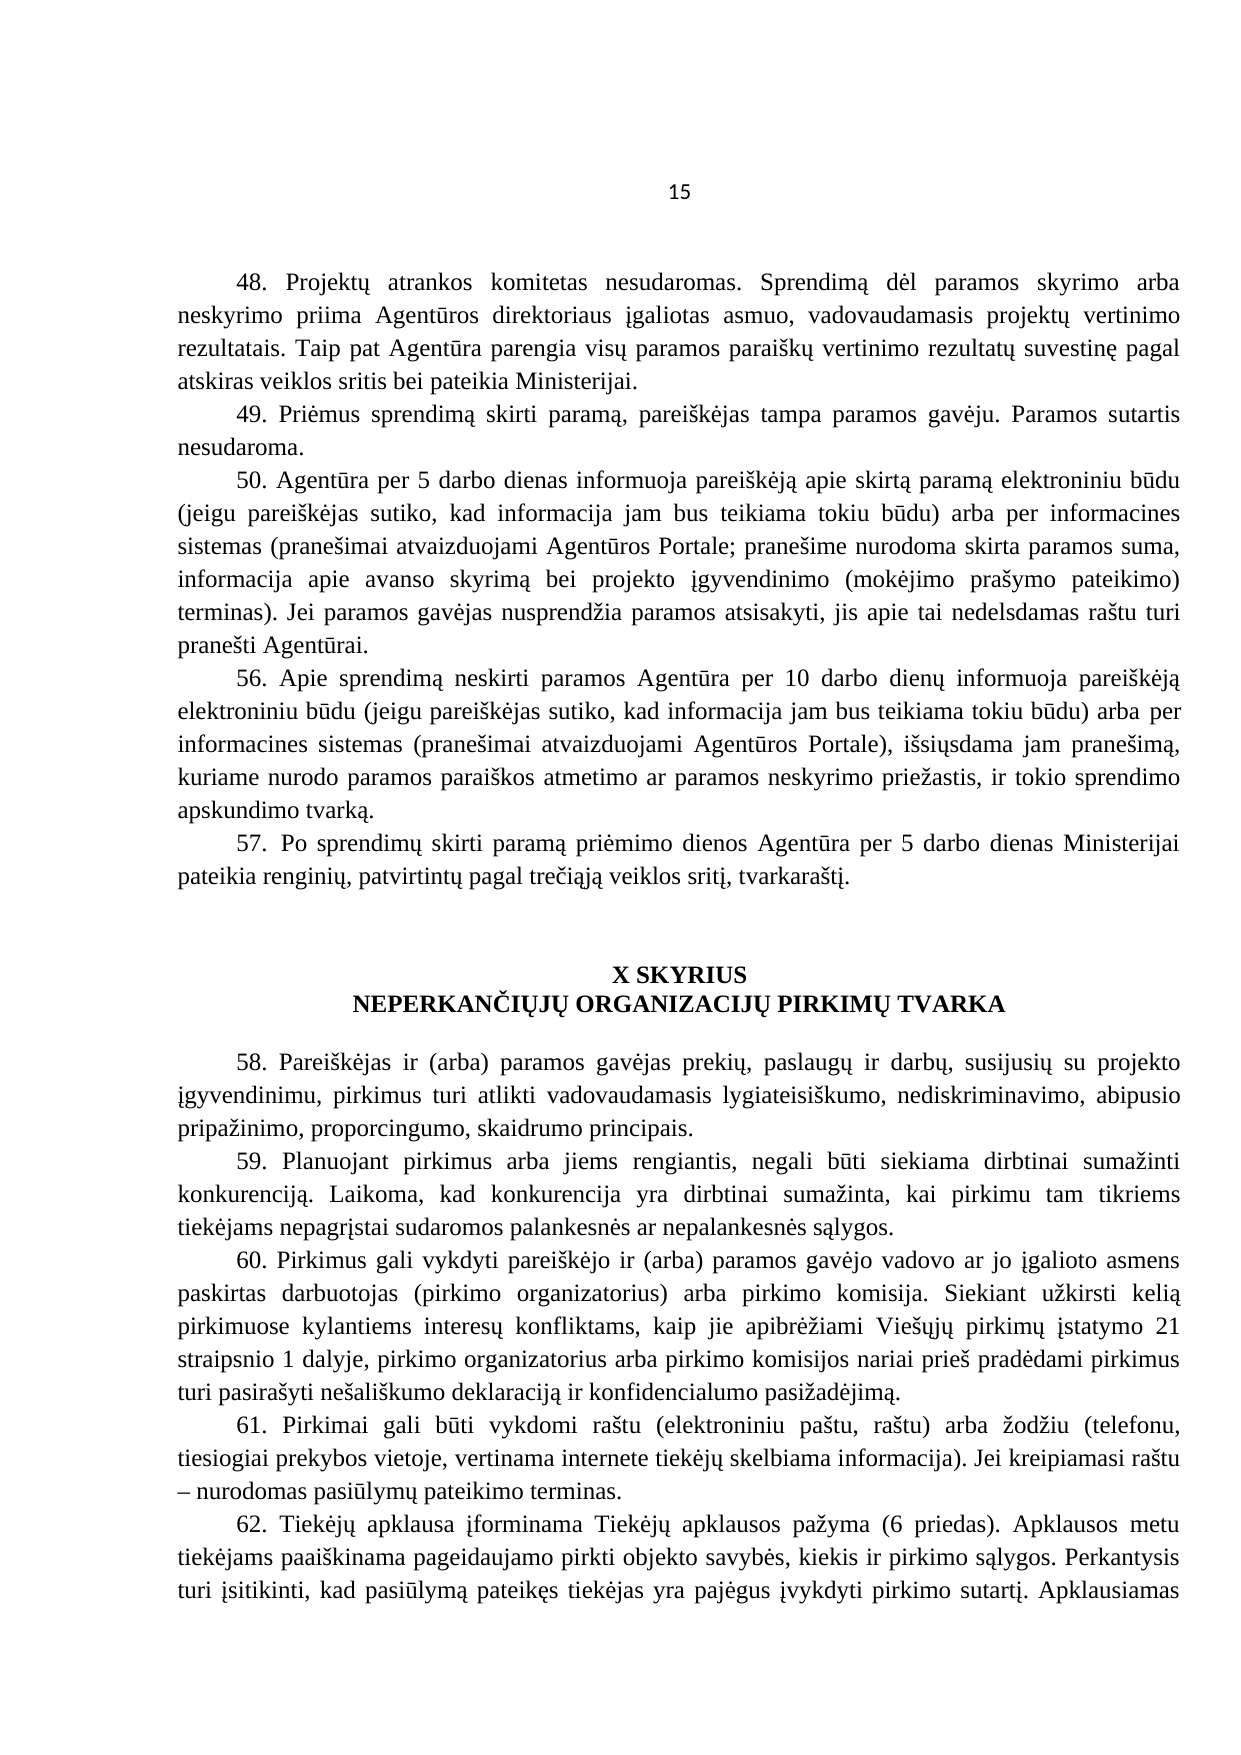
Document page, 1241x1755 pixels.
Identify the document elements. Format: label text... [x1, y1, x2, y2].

text 50. Agentūra per 5 darbo dienas informuoja pareiškėją apie skirtą paramą elektroniniu būdu (jeigu pareiškėjas sutiko, kad informacija jam bus teikiama tokiu būdu) arba per informacines sistemas (pranešimai atvaizduojami Agentūros Portale; pranešime nurodoma skirta paramos suma, informacija apie avanso skyrimą bei projekto įgyvendinimo (mokėjimo prašymo pateikimo) terminas). Jei paramos gavėjas nusprendžia paramos atsisakyti, jis apie tai nedelsdamas raštu turi pranešti Agentūrai. [177, 465, 1181, 659]
text 62. Tiekėjų apklausa įforminama Tiekėjų apklausos pažyma (6 priedas). Apklausos metu tiekėjams paaiškinama pageidaujamo pirkti objekto savybės, kiekis ir pirkimo sąlygos. Perkantysis turi įsitikinti, kad pasiūlymą pateikęs tiekėjas yra pajėgus įvykdyti pirkimo sutartį. Apklausiamas [177, 1509, 1181, 1604]
text 59. Planuojant pirkimus arba jiems rengiantis, negali būti siekiama dirbtinai sumažinti konkurenciją. Laikoma, kad konkurencija yra dirbtinai sumažinta, kai pirkimu tam tikriems tiekėjams nepagrįstai sudaromos palankesnės ar nepalankesnės sąlygos. [177, 1146, 1181, 1241]
text 57. Po sprendimų skirti paramą priėmimo dienos Agentūra per 5 darbo dienas Ministerijai pateikia renginių, patvirtintų pagal trečiąją veiklos sritį, tvarkaraštį. [177, 828, 1181, 890]
text X SKYRIUS [177, 960, 1181, 989]
text 61. Pirkimai gali būti vykdomi raštu (elektroniniu paštu, raštu) arba žodžiu (telefonu, tiesiogiai prekybos vietoje, vertinama internete tiekėjų skelbiama informacija). Jei kreipiamasi raštu – nurodomas pasiūlymų pateikimo terminas. [177, 1410, 1181, 1505]
text 58. Pareiškėjas ir (arba) paramos gavėjas prekių, paslaugų ir darbų, susijusių su projekto įgyvendinimu, pirkimus turi atlikti vadovaudamasis lygiateisiškumo, nediskriminavimo, abipusio pripažinimo, proporcingumo, skaidrumo principais. [177, 1047, 1181, 1141]
text 48. Projektų atrankos komitetas nesudaromas. Sprendimą dėl paramos skyrimo arba neskyrimo priima Agentūros direktoriaus įgaliotas asmuo, vadovaudamasis projektų vertinimo rezultatais. Taip pat Agentūra parengia visų paramos paraiškų vertinimo rezultatų suvestinę pagal atskiras veiklos sritis bei pateikia Ministerijai. [177, 267, 1181, 395]
text 49. Priėmus sprendimą skirti paramą, pareiškėjas tampa paramos gavėju. Paramos sutartis nesudaroma. [177, 399, 1181, 461]
text 60. Pirkimus gali vykdyti pareiškėjo ir (arba) paramos gavėjo vadovo ar jo įgalioto asmens paskirtas darbuotojas (pirkimo organizatorius) arba pirkimo komisija. Siekiant užkirsti kelią pirkimuose kylantiems interesų konfliktams, kaip jie apibrėžiami Viešųjų pirkimų įstatymo 21 straipsnio 1 dalyje, pirkimo organizatorius arba pirkimo komisijos nariai prieš pradėdami pirkimus turi pasirašyti nešališkumo deklaraciją ir konfidencialumo pasižadėjimą. [177, 1245, 1181, 1406]
text 56. Apie sprendimą neskirti paramos Agentūra per 10 darbo dienų informuoja pareiškėją elektroniniu būdu (jeigu pareiškėjas sutiko, kad informacija jam bus teikiama tokiu būdu) arba per informacines sistemas (pranešimai atvaizduojami Agentūros Portale), išsiųsdama jam pranešimą, kuriame nurodo paramos paraiškos atmetimo ar paramos neskyrimo priežastis, ir tokio sprendimo apskundimo tvarką. [177, 663, 1181, 824]
text NEPERKANČIŲJŲ ORGANIZACIJŲ PIRKIMŲ TVARKA [177, 989, 1181, 1018]
